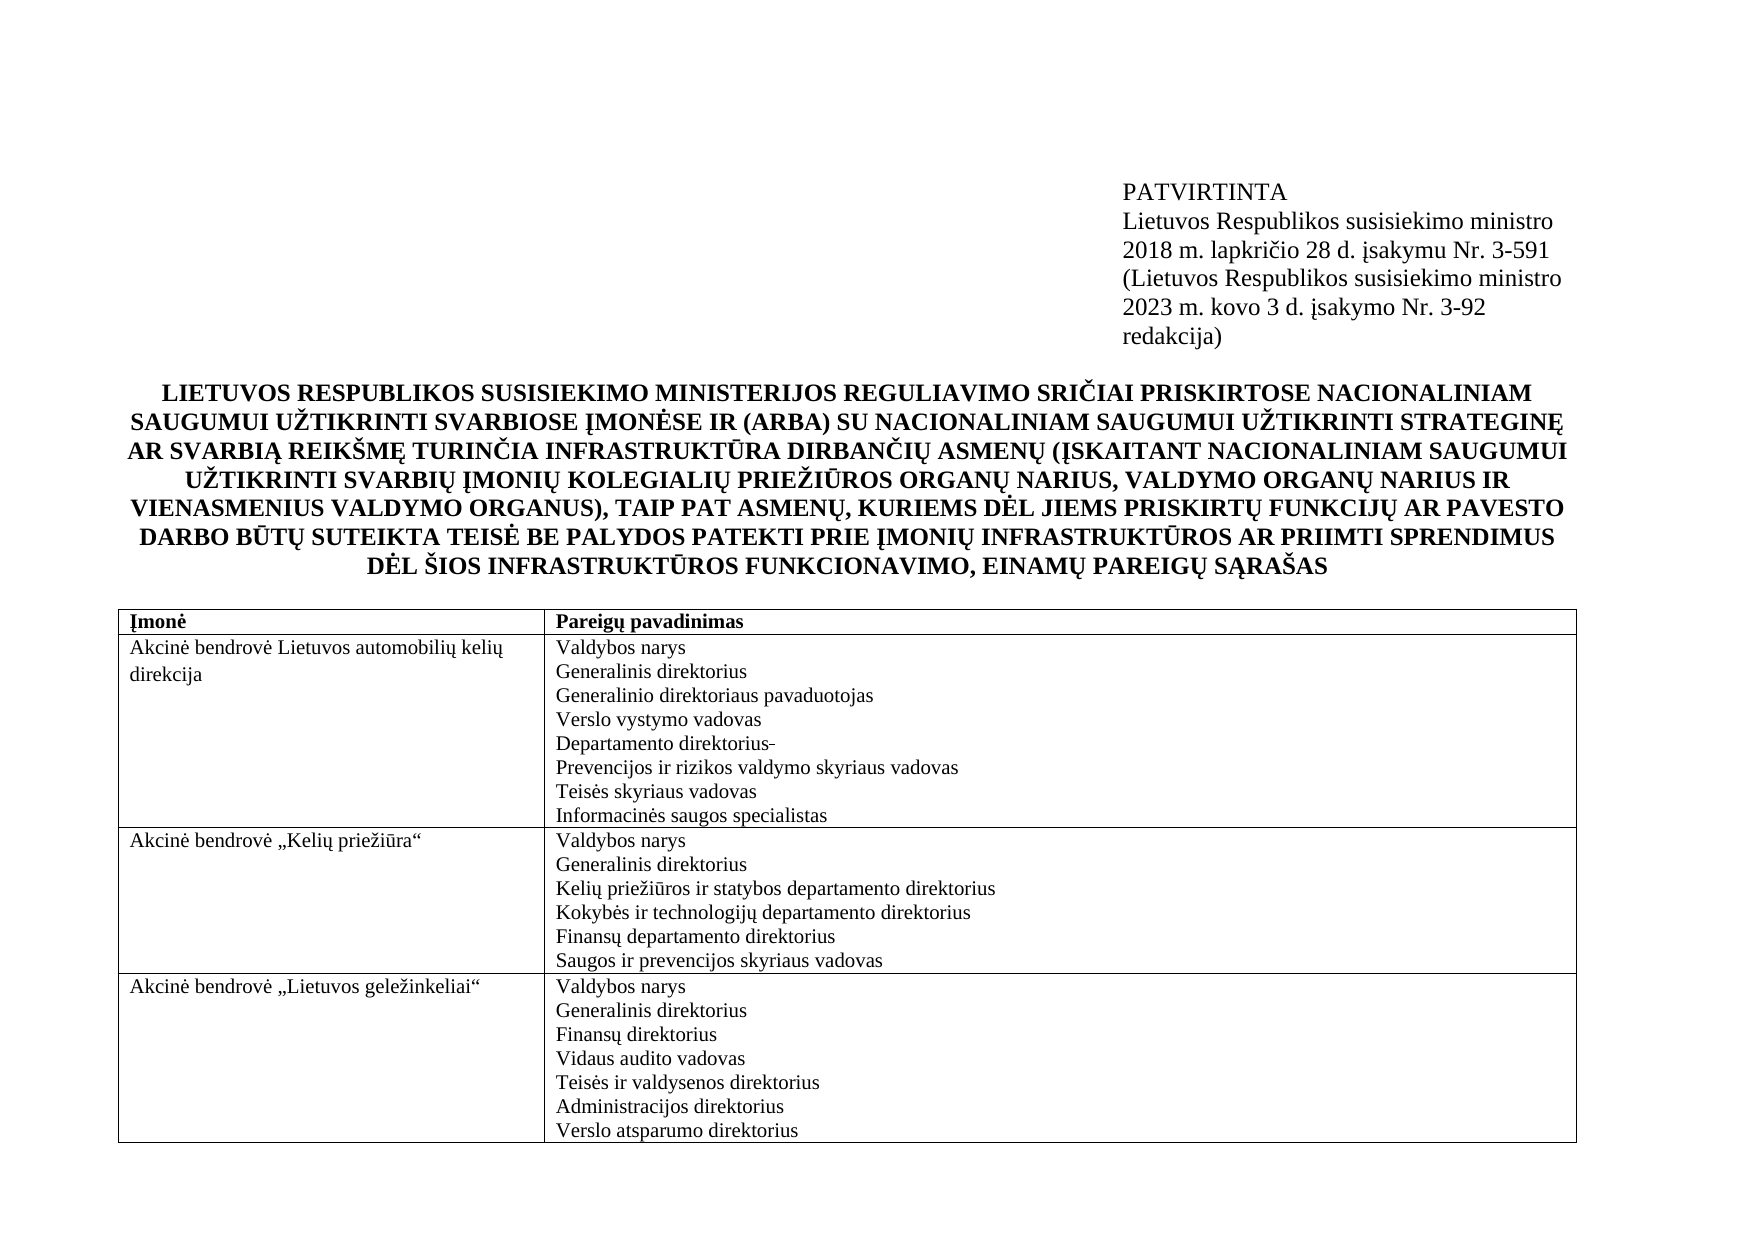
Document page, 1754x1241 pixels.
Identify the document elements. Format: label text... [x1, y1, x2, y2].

subtitle LIETUVOS RESPUBLIKOS SUSISIEKIMO MINISTERIJOS REGULIAVIMO SRIČIAI PRISKIRTOSE NACIONALINIAM SAUGUMUI UŽTIKRINTI SVARBIOSE ĮMONĖSE IR (ARBA) SU NACIONALINIAM SAUGUMUI UŽTIKRINTI STRATEGINĘ AR SVARBIĄ REIKŠMĘ TURINČIA INFRASTRUKTŪRA DIRBANČIŲ ASMENŲ (ĮSKAITANT NACIONALINIAM SAUGUMUI UŽTIKRINTI SVARBIŲ ĮMONIŲ KOLEGIALIŲ PRIEŽIŪROS ORGANŲ NARIUS, VALDYMO ORGANŲ NARIUS IR VIENASMENIUS VALDYMO ORGANUS), TAIP PAT ASMENŲ, KURIEMS DĖL JIEMS PRISKIRTŲ FUNKCIJŲ AR PAVESTO DARBO BŪTŲ SUTEIKTA TEISĖ BE PALYDOS PATEKTI PRIE ĮMONIŲ INFRASTRUKTŪROS AR PRIIMTI SPRENDIMUS DĖL ŠIOS INFRASTRUKTŪROS FUNKCIONAVIMO, EINAMŲ PAREIGŲ SĄRAŠAS [118, 378, 1577, 580]
table_cell Valdybos narys Generalinis direktorius Finansų direktorius Vidaus audito vadovas Teisės ir valdysenos direktorius Administracijos direktorius Verslo atsparumo direktorius [545, 974, 1576, 1142]
subtitle 2018 m. lapkričio 28 d. įsakymu Nr. 3-591 [118, 235, 1577, 263]
subtitle PATVIRTINTA [118, 177, 1577, 206]
table_cell Akcinė bendrovė „Kelių priežiūra“ [119, 828, 544, 972]
table_cell Akcinė bendrovė Lietuvos automobilių kelių direkcija [119, 635, 544, 827]
subtitle Lietuvos Respublikos susisiekimo ministro [118, 206, 1577, 235]
table_header Pareigų pavadinimas [545, 610, 1576, 633]
table_cell Valdybos narys Generalinis direktorius Generalinio direktoriaus pavaduotojas Verslo vystymo vadovas Departamento direktorius Prevencijos ir rizikos valdymo skyriaus vadovas Teisės skyriaus vadovas Informacinės saugos specialistas [545, 635, 1576, 827]
table_cell Akcinė bendrovė „Lietuvos geležinkeliai“ [119, 974, 544, 1142]
table_cell Valdybos narys Generalinis direktorius Kelių priežiūros ir statybos departamento direktorius Kokybės ir technologijų departamento direktorius Finansų departamento direktorius Saugos ir prevencijos skyriaus vadovas [545, 828, 1576, 972]
subtitle (Lietuvos Respublikos susisiekimo ministro [118, 263, 1577, 292]
subtitle 2023 m. kovo 3 d. įsakymo Nr. 3-92 [118, 292, 1577, 321]
table_header Įmonė [119, 610, 544, 633]
subtitle redakcija) [118, 321, 1577, 350]
